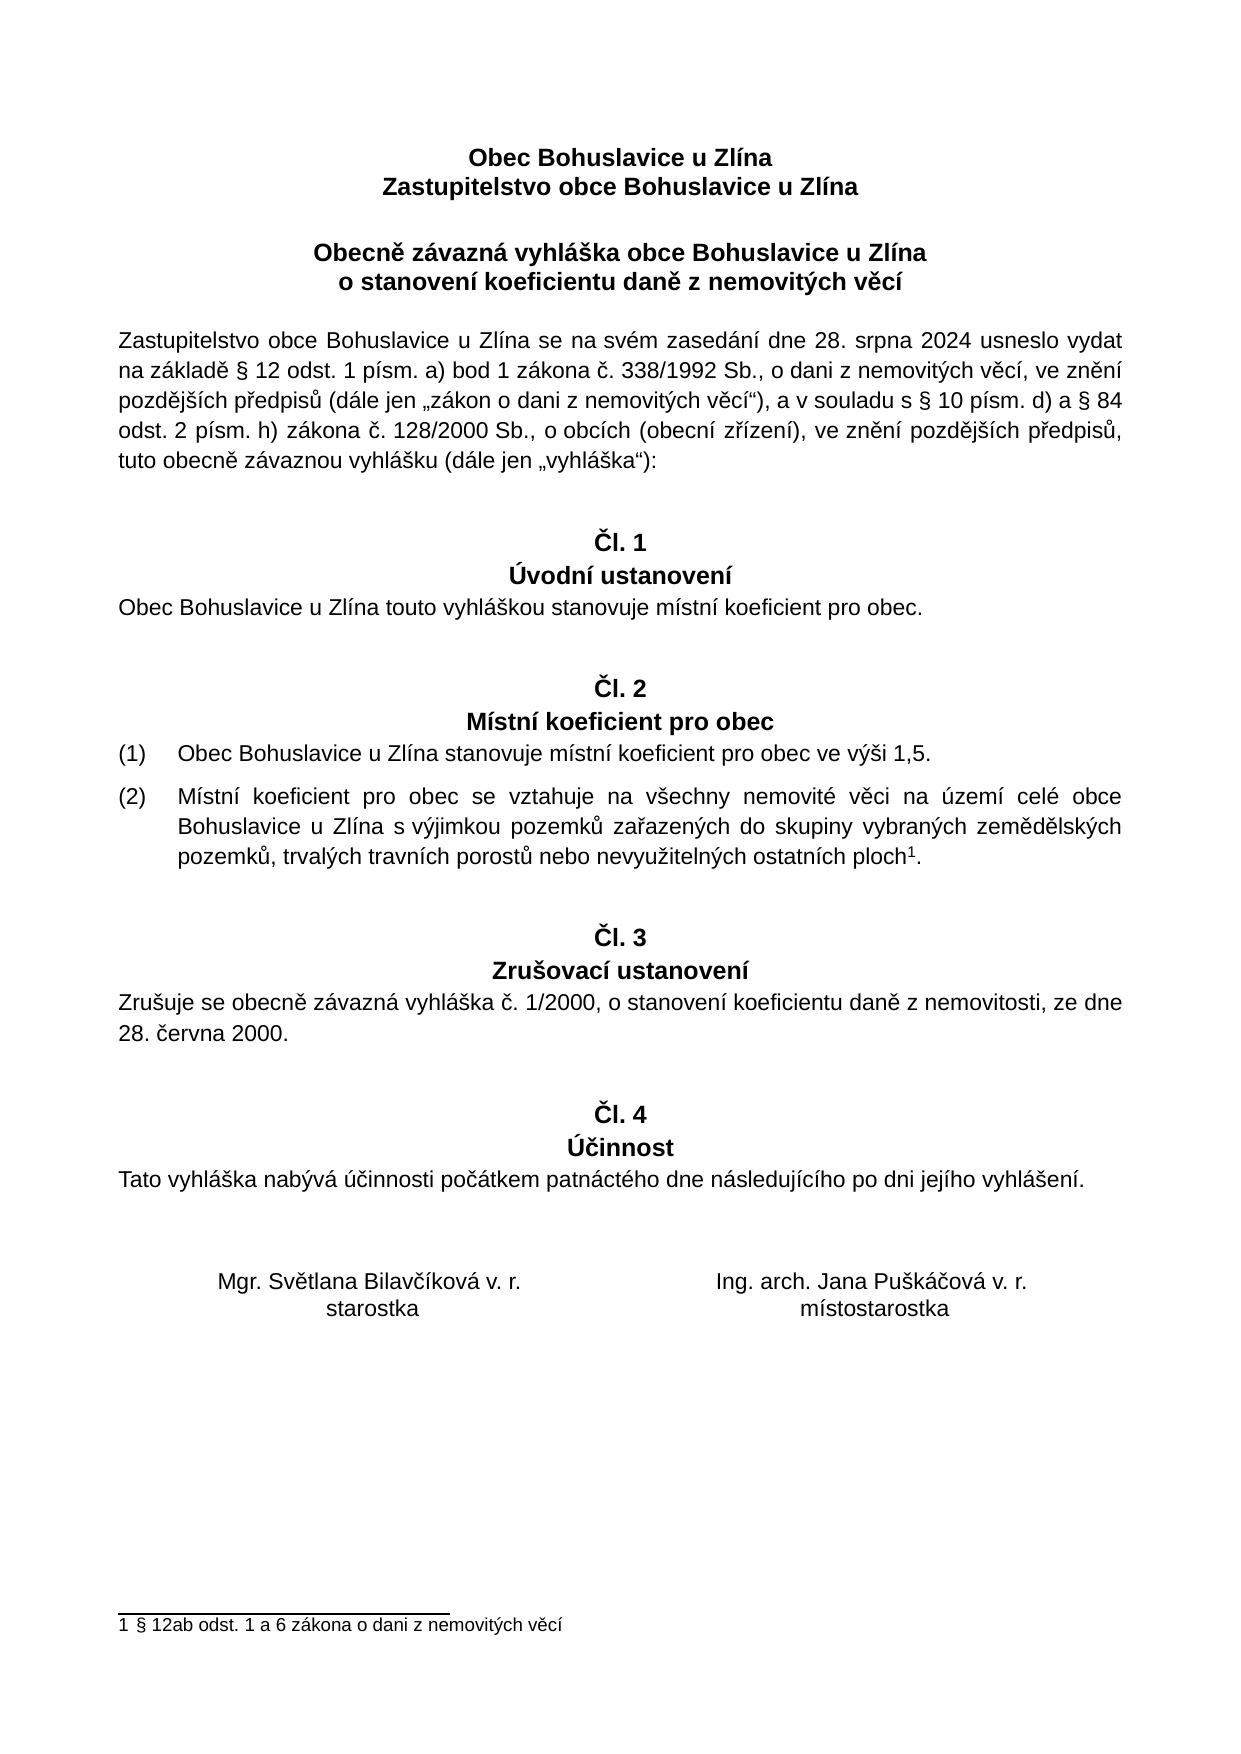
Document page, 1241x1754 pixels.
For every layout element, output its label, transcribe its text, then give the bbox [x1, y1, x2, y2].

table_cell [118, 1327, 620, 1445]
text Obec Bohuslavice u Zlína touto vyhláškou stanovuje místní koeficient pro obec. [118, 594, 1122, 620]
text Tato vyhláška nabývá účinnosti počátkem patnáctého dne následujícího po dni jejího vyhlášení. [118, 1166, 1122, 1192]
list Obec Bohuslavice u Zlína stanovuje místní koeficient pro obec ve výši 1,5. [118, 740, 1122, 766]
text Zrušuje se obecně závazná vyhláška č. 1/2000, o stanovení koeficientu daně z nemovitosti, ze dne 28. června 2000. [118, 989, 1122, 1046]
text Zastupitelstvo obce Bohuslavice u Zlína se na svém zasedání dne 28. srpna 2024 usneslo vydat na základě § 12 odst. 1 písm. a) bod 1 zákona č. 338/1992 Sb., o dani z nemovitých věcí, ve znění pozdějších předpisů (dále jen „zákon o dani z nemovitých věcí“), a v souladu s § 10 písm. d) a § 84 odst. 2 písm. h) zákona č. 128/2000 Sb., o obcích (obecní zřízení), ve znění pozdějších předpisů, tuto obecně závaznou vyhlášku (dále jen „vyhláška“): [118, 327, 1122, 474]
subtitle Čl. 4 Účinnost [118, 1100, 1122, 1162]
subtitle Obecně závazná vyhláška obce Bohuslavice u Zlína o stanovení koeficientu daně z nemovitých věcí [118, 238, 1122, 295]
list Místní koeficient pro obec se vztahuje na všechny nemovité věci na území celé obce Bohuslavice u Zlína s výjimkou pozemků zařazených do skupiny vybraných zemědělských pozemků, trvalých travních porostů nebo nevyužitelných ostatních ploch. [118, 783, 1122, 869]
subtitle Čl. 2 Místní koeficient pro obec [118, 674, 1122, 736]
subtitle Čl. 3 Zrušovací ustanovení [118, 923, 1122, 985]
table_cell [620, 1327, 1122, 1445]
table_header Ing. arch. Jana Puškáčová v. r. místostarostka [620, 1209, 1122, 1327]
text Obec Bohuslavice u Zlína Zastupitelstvo obce Bohuslavice u Zlína [118, 143, 1122, 201]
table_header Mgr. Světlana Bilavčíková v. r. starostka [118, 1209, 620, 1327]
subtitle Čl. 1 Úvodní ustanovení [118, 528, 1122, 589]
list § 12ab odst. 1 a 6 zákona o dani z nemovitých věcí [118, 1614, 1122, 1635]
